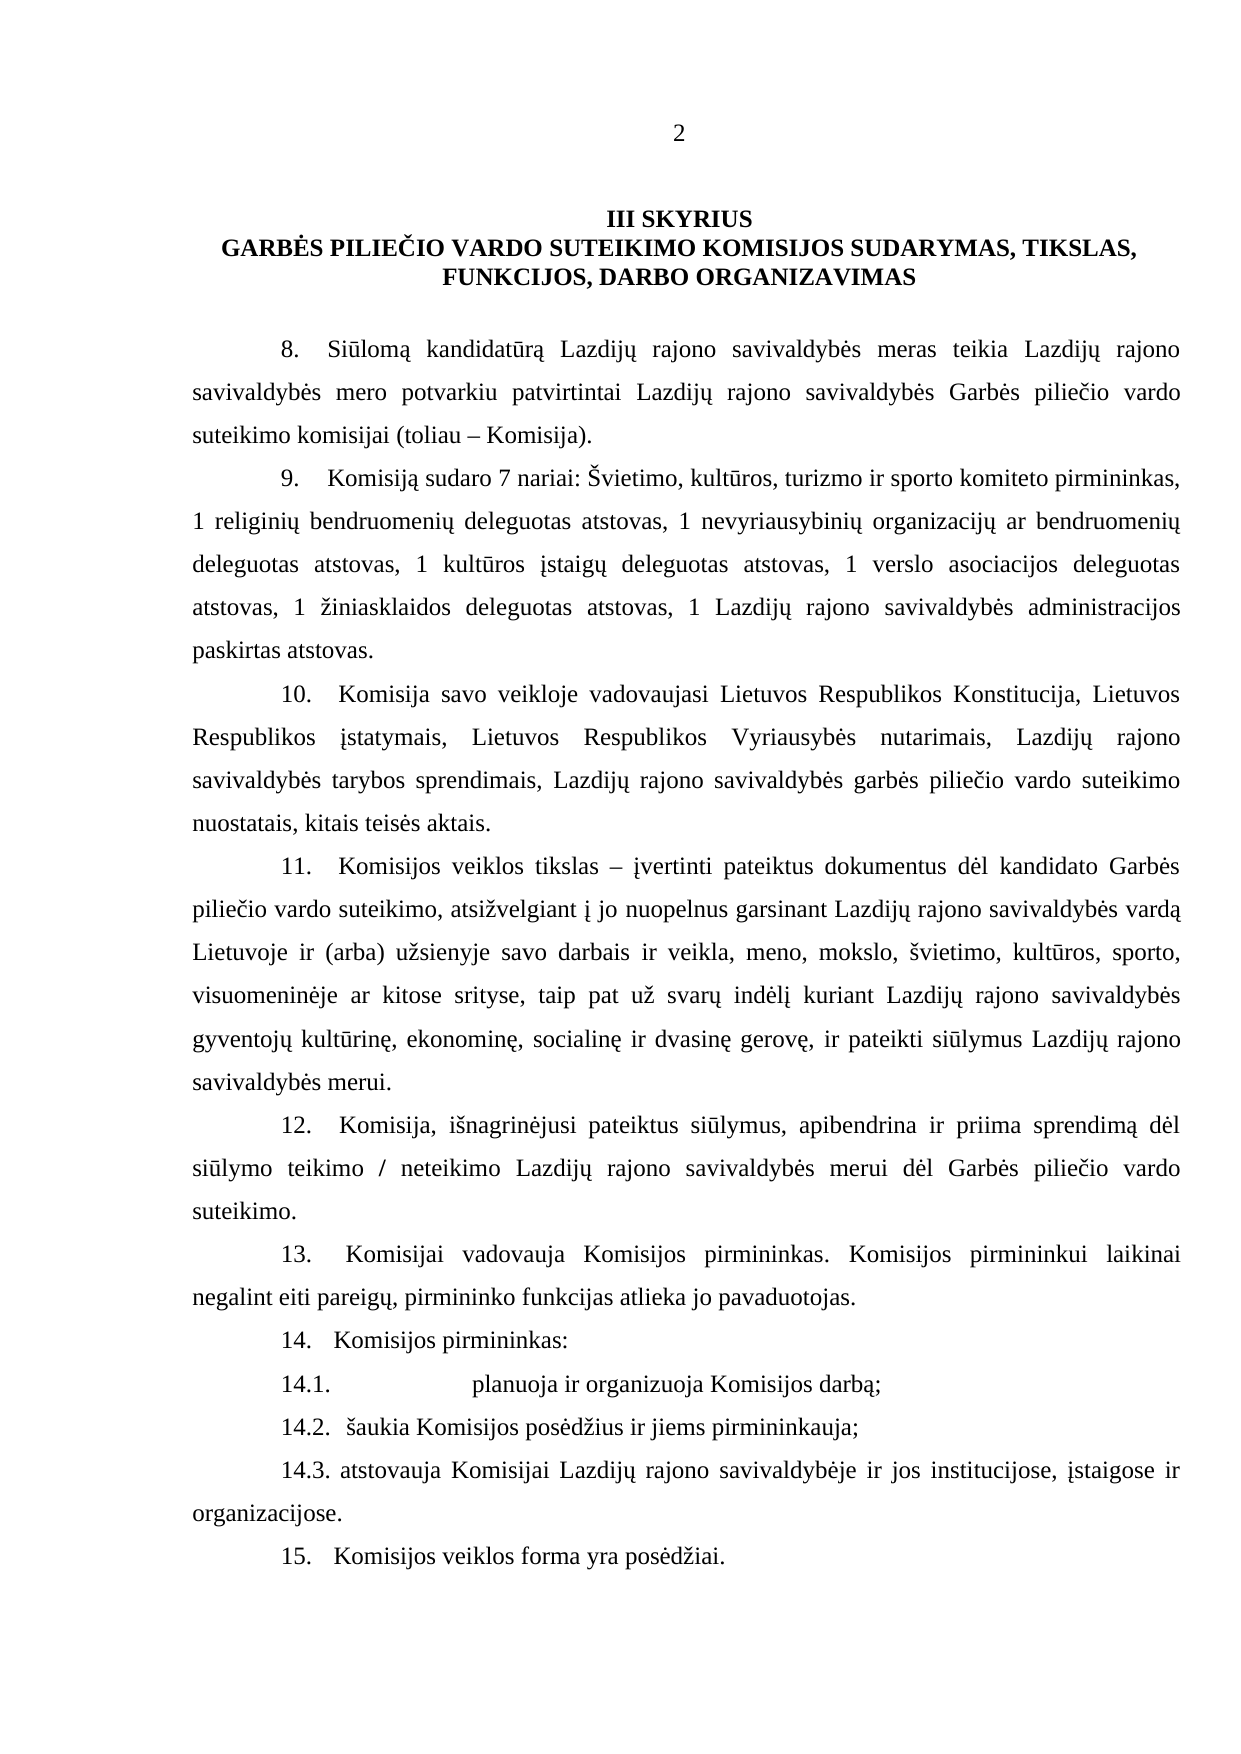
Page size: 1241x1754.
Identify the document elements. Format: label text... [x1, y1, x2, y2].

text 13. Komisijai vadovauja Komisijos pirmininkas. Komisijos pirmininkui laikinai negalint eiti pareigų, pirmininko funkcijas atlieka jo pavaduotojas. [192, 1239, 1181, 1311]
text 11. Komisijos veiklos tikslas – įvertinti pateiktus dokumentus dėl kandidato Garbės piliečio vardo suteikimo, atsižvelgiant į jo nuopelnus garsinant Lazdijų rajono savivaldybės vardą Lietuvoje ir (arba) užsienyje savo darbais ir veikla, meno, mokslo, švietimo, kultūros, sporto, visuomeninėje ar kitose srityse, taip pat už svarų indėlį kuriant Lazdijų rajono savivaldybės gyventojų kultūrinę, ekonominę, socialinę ir dvasinę gerovę, ir pateikti siūlymus Lazdijų rajono savivaldybės merui. [192, 851, 1181, 1096]
text 12. Komisija, išnagrinėjusi pateiktus siūlymus, apibendrina ir priima sprendimą dėl siūlymo teikimo / neteikimo Lazdijų rajono savivaldybės merui dėl Garbės piliečio vardo suteikimo. [192, 1110, 1181, 1225]
text 9. Komisiją sudaro 7 nariai: Švietimo, kultūros, turizmo ir sporto komiteto pirmininkas, 1 religinių bendruomenių deleguotas atstovas, 1 nevyriausybinių organizacijų ar bendruomenių deleguotas atstovas, 1 kultūros įstaigų deleguotas atstovas, 1 verslo asociacijos deleguotas atstovas, 1 žiniasklaidos deleguotas atstovas, 1 Lazdijų rajono savivaldybės administracijos paskirtas atstovas. [192, 463, 1181, 664]
text III SKYRIUS [177, 204, 1181, 233]
text 8. Siūlomą kandidatūrą Lazdijų rajono savivaldybės meras teikia Lazdijų rajono savivaldybės mero potvarkiu patvirtintai Lazdijų rajono savivaldybės Garbės piliečio vardo suteikimo komisijai (toliau – Komisija). [192, 334, 1181, 449]
text 14.3. atstovauja Komisijai Lazdijų rajono savivaldybėje ir jos institucijose, įstaigose ir organizacijose. [192, 1455, 1181, 1527]
text 10. Komisija savo veikloje vadovaujasi Lietuvos Respublikos Konstitucija, Lietuvos Respublikos įstatymais, Lietuvos Respublikos Vyriausybės nutarimais, Lazdijų rajono savivaldybės tarybos sprendimais, Lazdijų rajono savivaldybės garbės piliečio vardo suteikimo nuostatais, kitais teisės aktais. [192, 679, 1181, 837]
text 14.1. planuoja ir organizuoja Komisijos darbą; [281, 1369, 1181, 1397]
text 14. Komisijos pirmininkas: [192, 1326, 1181, 1354]
text 14.2. šaukia Komisijos posėdžius ir jiems pirmininkauja; [192, 1412, 1181, 1441]
text 15. Komisijos veiklos forma yra posėdžiai. [192, 1541, 1181, 1570]
text GARBĖS PILIEČIO VARDO SUTEIKIMO KOMISIJOS SUDARYMAS, TIKSLAS, FUNKCIJOS, DARBO ORGANIZAVIMAS [177, 233, 1181, 291]
